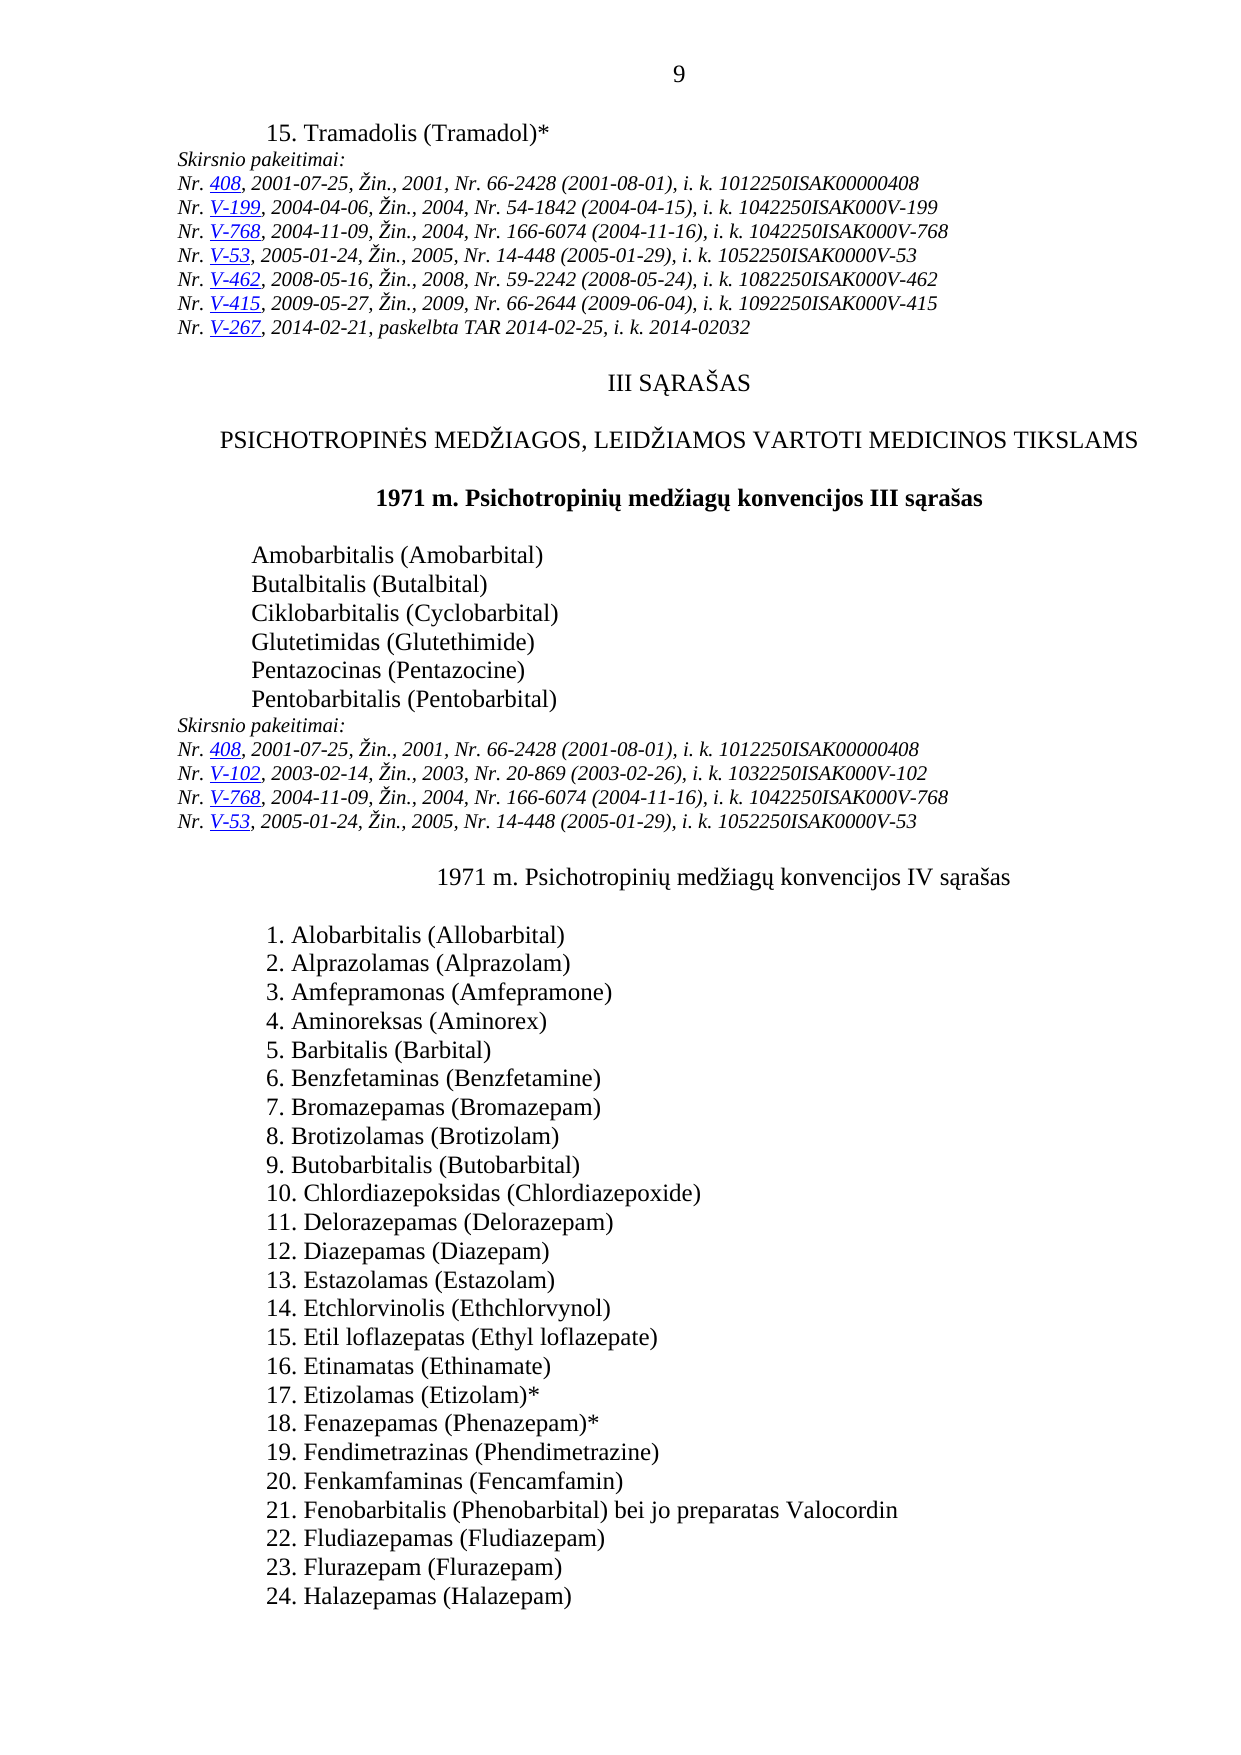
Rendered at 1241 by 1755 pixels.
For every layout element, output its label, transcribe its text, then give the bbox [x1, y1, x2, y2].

text Nr. V-768, 2004-11-09, Žin., 2004, Nr. 166-6074 (2004-11-16), i. k. 1042250ISAK000V-768 [177, 219, 1181, 243]
text 2. Alprazolamas (Alprazolam) [177, 948, 1181, 977]
text Butalbitalis (Butalbital) [177, 569, 1181, 598]
text 10. Chlordiazepoksidas (Chlordiazepoxide) [177, 1178, 1181, 1207]
text 17. Etizolamas (Etizolam)* [177, 1380, 1181, 1408]
text Glutetimidas (Glutethimide) [177, 627, 1181, 656]
text 9. Butobarbitalis (Butobarbital) [177, 1150, 1181, 1178]
text 3. Amfepramonas (Amfepramone) [177, 977, 1181, 1006]
text Pentobarbitalis (Pentobarbital) [177, 684, 1181, 713]
text Nr. 408, 2001-07-25, Žin., 2001, Nr. 66-2428 (2001-08-01), i. k. 1012250ISAK00000408 [177, 171, 1181, 195]
text Nr. V-267, 2014-02-21, paskelbta TAR 2014-02-25, i. k. 2014-02032 [177, 315, 1181, 339]
text 15. Tramadolis (Tramadol)* [177, 118, 1181, 147]
text 1. Alobarbitalis (Allobarbital) [177, 920, 1181, 948]
text 11. Delorazepamas (Delorazepam) [177, 1207, 1181, 1236]
text 13. Estazolamas (Estazolam) [177, 1265, 1181, 1293]
text Nr. V-102, 2003-02-14, Žin., 2003, Nr. 20-869 (2003-02-26), i. k. 1032250ISAK000V-102 [177, 761, 1181, 785]
text 4. Aminoreksas (Aminorex) [177, 1006, 1181, 1035]
text 5. Barbitalis (Barbital) [177, 1035, 1181, 1063]
text III SĄRAŠAS [177, 368, 1181, 397]
text 15. Etil loflazepatas (Ethyl loflazepate) [177, 1322, 1181, 1351]
text 19. Fendimetrazinas (Phendimetrazine) [177, 1437, 1181, 1466]
text 18. Fenazepamas (Phenazepam)* [177, 1408, 1181, 1437]
text Nr. V-462, 2008-05-16, Žin., 2008, Nr. 59-2242 (2008-05-24), i. k. 1082250ISAK000V-462 [177, 267, 1181, 291]
text 12. Diazepamas (Diazepam) [177, 1236, 1181, 1265]
text 7. Bromazepamas (Bromazepam) [177, 1092, 1181, 1121]
text Ciklobarbitalis (Cyclobarbital) [177, 598, 1181, 627]
text 6. Benzfetaminas (Benzfetamine) [177, 1063, 1181, 1092]
text Nr. 408, 2001-07-25, Žin., 2001, Nr. 66-2428 (2001-08-01), i. k. 1012250ISAK00000408 [177, 737, 1181, 761]
text Nr. V-415, 2009-05-27, Žin., 2009, Nr. 66-2644 (2009-06-04), i. k. 1092250ISAK000V-415 [177, 291, 1181, 315]
text 16. Etinamatas (Ethinamate) [177, 1351, 1181, 1380]
text Nr. V-199, 2004-04-06, Žin., 2004, Nr. 54-1842 (2004-04-15), i. k. 1042250ISAK000V-199 [177, 195, 1181, 219]
text 21. Fenobarbitalis (Phenobarbital) bei jo preparatas Valocordin [177, 1495, 1181, 1523]
text Nr. V-53, 2005-01-24, Žin., 2005, Nr. 14-448 (2005-01-29), i. k. 1052250ISAK0000V-53 [177, 243, 1181, 267]
text Nr. V-768, 2004-11-09, Žin., 2004, Nr. 166-6074 (2004-11-16), i. k. 1042250ISAK000V-768 [177, 785, 1181, 809]
text 1971 m. Psichotropinių medžiagų konvencijos III sąrašas [177, 483, 1181, 512]
text 14. Etchlorvinolis (Ethchlorvynol) [177, 1293, 1181, 1322]
text 8. Brotizolamas (Brotizolam) [177, 1121, 1181, 1150]
text Nr. V-53, 2005-01-24, Žin., 2005, Nr. 14-448 (2005-01-29), i. k. 1052250ISAK0000V-53 [177, 809, 1181, 833]
text PSICHOTROPINĖS MEDŽIAGOS, LEIDŽIAMOS VARTOTI MEDICINOS TIKSLAMS [177, 426, 1181, 454]
text Amobarbitalis (Amobarbital) [177, 541, 1181, 569]
text Pentazocinas (Pentazocine) [177, 656, 1181, 684]
text 23. Flurazepam (Flurazepam) [177, 1552, 1181, 1581]
text Skirsnio pakeitimai: [177, 713, 1181, 737]
text 1971 m. Psichotropinių medžiagų konvencijos IV sąrašas [177, 862, 1181, 891]
text 24. Halazepamas (Halazepam) [177, 1581, 1181, 1610]
text Skirsnio pakeitimai: [177, 147, 1181, 171]
text 20. Fenkamfaminas (Fencamfamin) [177, 1466, 1181, 1495]
text 22. Fludiazepamas (Fludiazepam) [177, 1523, 1181, 1552]
